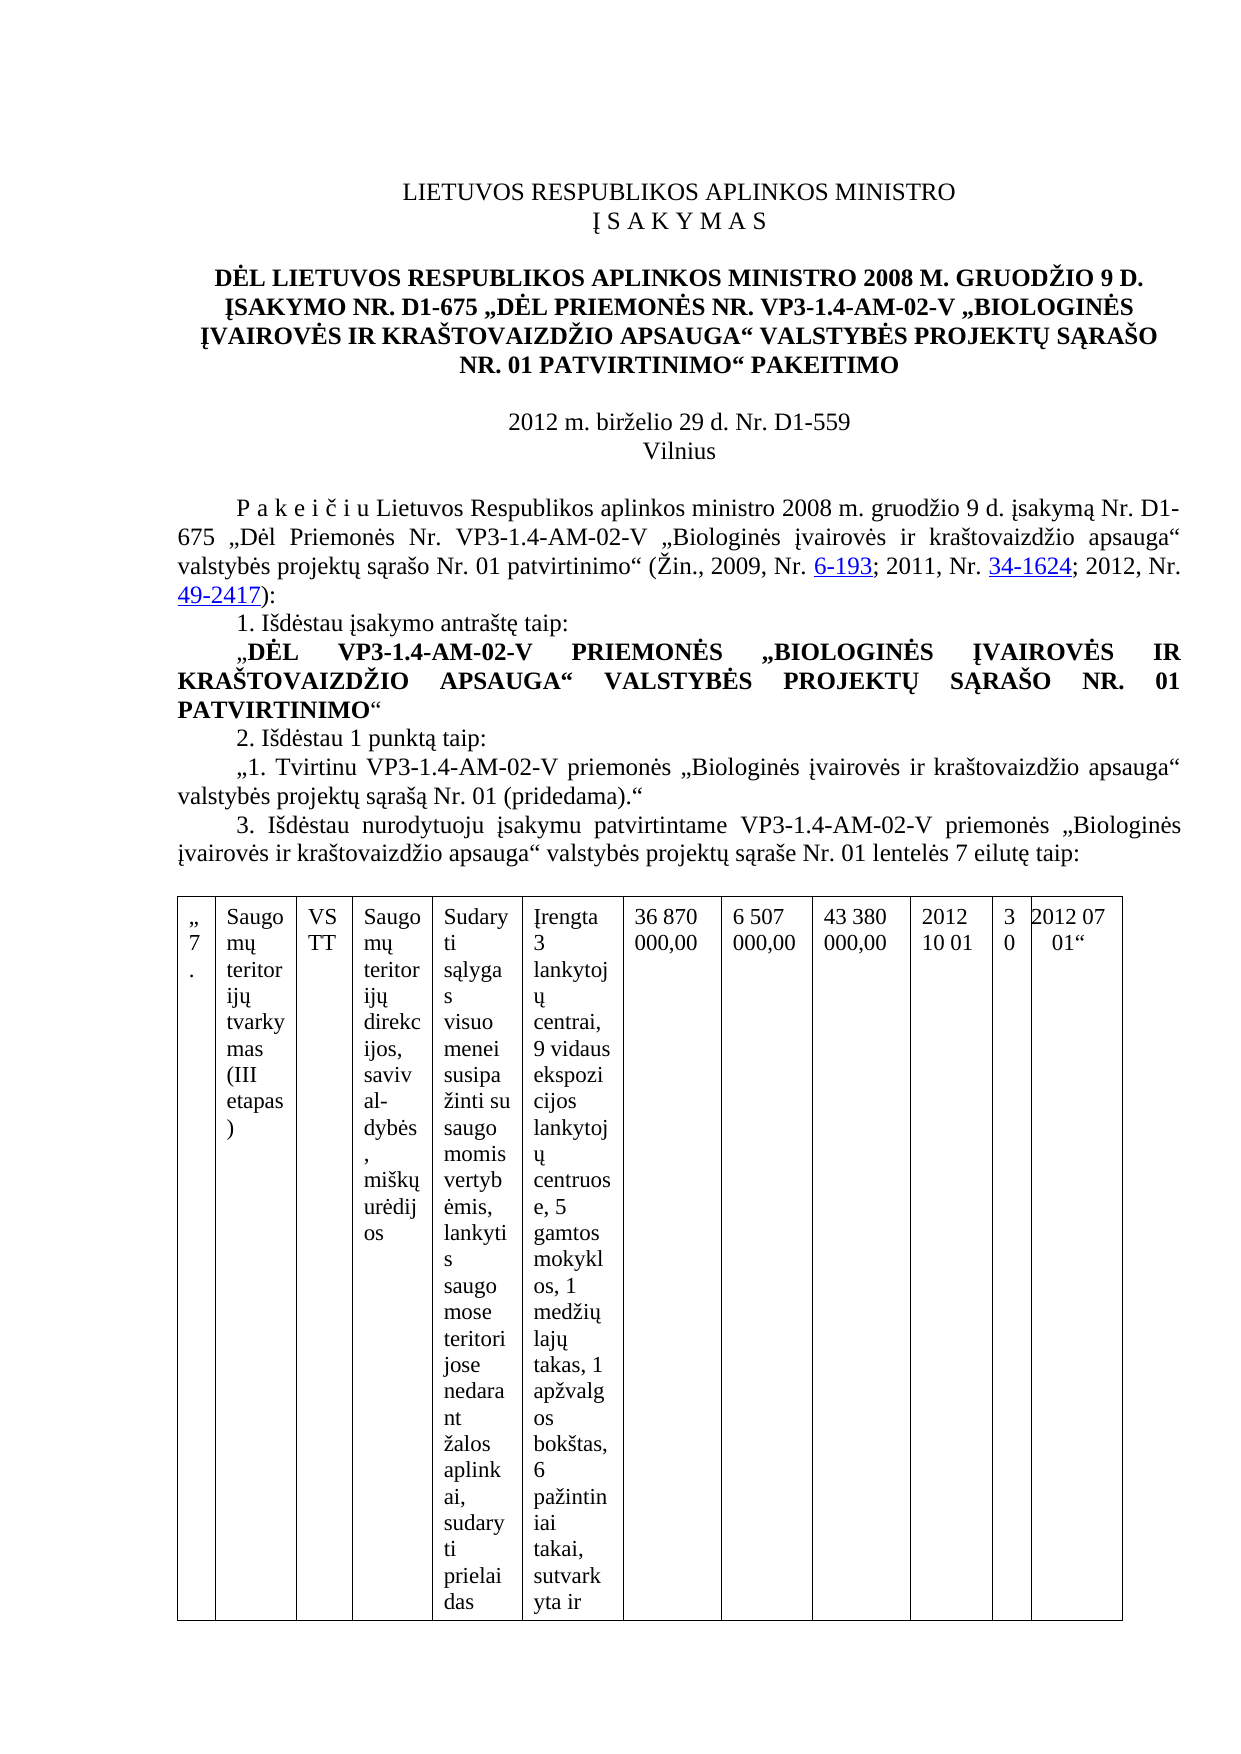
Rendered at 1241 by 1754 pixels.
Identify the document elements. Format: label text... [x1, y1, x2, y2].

table_header VSTT [297, 897, 352, 1620]
table_header Įrengta 3 lankytojų centrai, 9 vidaus ekspozicijos lankytojų centruose, 5 gamtos mokyklos, 1 medžių lajų takas, 1 apžvalgos bokštas, 6 pažintiniai takai, sutvarkyta ir [523, 897, 623, 1620]
table_header 43 380 000,00 [813, 897, 910, 1620]
table_header 30 [993, 897, 1031, 1620]
table_header 36 870 000,00 [624, 897, 721, 1620]
table_header Saugomų teritorijų direkcijos, savival-dybės, miškų urėdijos [353, 897, 432, 1620]
text „Dėl VP3-1.4-AM-02-V priemonės „BIOLOGINĖS ĮVAIROVĖS IR KRAŠTOVAIZDŽIO APSAUGA“ valstybės projektų sąrašo Nr. 01 patvirtinimo“ [177, 637, 1181, 723]
table_header Saugomų teritorijų tvarkymas (III etapas) [216, 897, 296, 1620]
text 2012 m. birželio 29 d. Nr. D1-559 [177, 407, 1181, 436]
text „1. Tvirtinu VP3-1.4-AM-02-V priemonės „Biologinės įvairovės ir kraštovaizdžio apsauga“ valstybės projektų sąrašą Nr. 01 (pridedama).“ [177, 752, 1181, 810]
table_header „7. [178, 897, 215, 1620]
text Vilnius [177, 436, 1181, 465]
text 1. Išdėstau įsakymo antraštę taip: [177, 608, 1181, 637]
text Į S A K Y M A S [177, 206, 1181, 235]
text 2. Išdėstau 1 punktą taip: [177, 723, 1181, 752]
text 3. Išdėstau nurodytuoju įsakymu patvirtintame VP3-1.4-AM-02-V priemonės „Biologinės įvairovės ir kraštovaizdžio apsauga“ valstybės projektų sąraše Nr. 01 lentelės 7 eilutę taip: [177, 810, 1181, 867]
table_header Sudaryti sąlygas visuomenei susipažinti su saugomomis vertybėmis, lankytis saugomose teritorijose nedarant žalos aplinkai, sudaryti prielaidas [433, 897, 522, 1620]
table_header 2012 10 01 [911, 897, 992, 1620]
table_header 2012 07 01“ [1032, 897, 1122, 1620]
text LIETUVOS RESPUBLIKOS APLINKOS MINISTRO [177, 177, 1181, 206]
text DĖL Lietuvos Respublikos aplinkos ministro 2008 m. gruodžio 9 d. įsakymo Nr. d1-675 „DĖL priemonĖS Nr. VP3-1.4-AM-02-V „Biologinės įvairovės ir kraštovaizdžio apsauga“ VALSTYBĖS PROJEKTŲ SĄRAŠO Nr. 01 PATVIRTINIMO“ PAKEITIMO [177, 263, 1181, 378]
text P a k e i č i u Lietuvos Respublikos aplinkos ministro 2008 m. gruodžio 9 d. įsakymą Nr. D1-675 „Dėl Priemonės Nr. VP3-1.4-AM-02-V „Biologinės įvairovės ir kraštovaizdžio apsauga“ valstybės projektų sąrašo Nr. 01 patvirtinimo“ (Žin., 2009, Nr. 6-193; 2011, Nr. 34-1624; 2012, Nr. 49-2417): [177, 493, 1181, 608]
table_header 6 507 000,00 [722, 897, 812, 1620]
